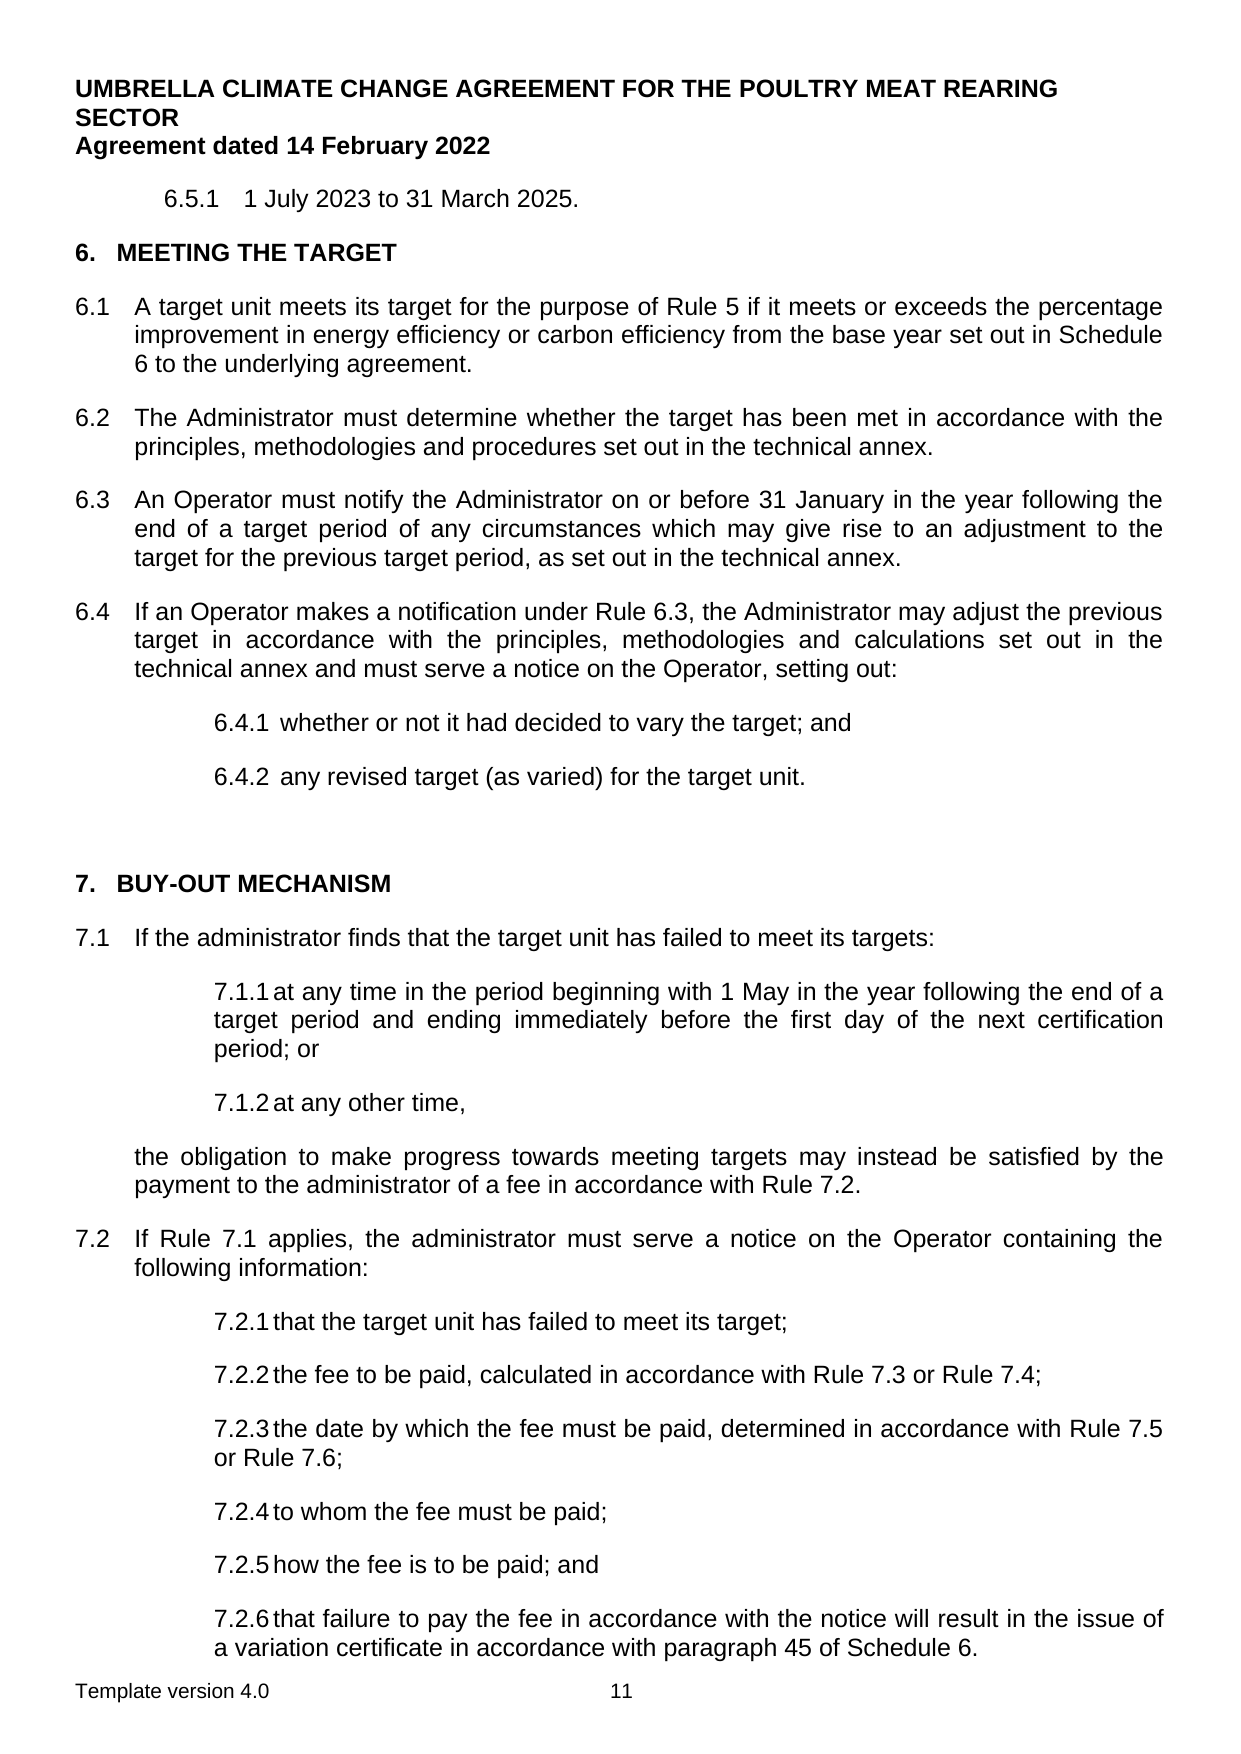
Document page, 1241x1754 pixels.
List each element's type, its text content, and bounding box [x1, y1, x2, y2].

text the obligation to make progress towards meeting targets may instead be satisfied by the payment to the administrator of a fee in accordance with Rule 7.2. [134, 1141, 1165, 1199]
list If the administrator finds that the target unit has failed to meet its targets: [75, 923, 1165, 951]
list the fee to be paid, calculated in accordance with Rule 7.3 or Rule 7.4; [214, 1360, 1165, 1389]
list The Administrator must determine whether the target has been met in accordance with the principles, methodologies and procedures set out in the technical annex. [75, 403, 1165, 460]
list that failure to pay the fee in accordance with the notice will result in the issue of a variation certificate in accordance with paragraph 45 of Schedule 6. [214, 1604, 1165, 1661]
list An Operator must notify the Administrator on or before 31 January in the year following the end of a target period of any circumstances which may give rise to an adjustment to the target for the previous target period, as set out in the technical annex. [75, 485, 1165, 571]
list MEETING THE TARGET [75, 238, 1165, 266]
list how the fee is to be paid; and [214, 1550, 1165, 1579]
list 1 July 2023 to 31 March 2025. [164, 184, 1165, 213]
list BUY-OUT MECHANISM [75, 869, 1165, 898]
list any revised target (as varied) for the target unit. [214, 761, 1165, 790]
list A target unit meets its target for the purpose of Rule 5 if it meets or exceeds the percentage improvement in energy efficiency or carbon efficiency from the base year set out in Schedule 6 to the underlying agreement. [75, 291, 1165, 378]
list at any other time, [214, 1088, 1165, 1116]
list at any time in the period beginning with 1 May in the year following the end of a target period and ending immediately before the first day of the next certification period; or [214, 976, 1165, 1063]
list the date by which the fee must be paid, determined in accordance with Rule 7.5 or Rule 7.6; [214, 1414, 1165, 1471]
list that the target unit has failed to meet its target; [214, 1306, 1165, 1335]
list If Rule 7.1 applies, the administrator must serve a notice on the Operator containing the following information: [75, 1224, 1165, 1281]
list If an Operator makes a notification under Rule 6.3, the Administrator may adjust the previous target in accordance with the principles, methodologies and calculations set out in the technical annex and must serve a notice on the Operator, setting out: [75, 596, 1165, 683]
list whether or not it had decided to vary the target; and [214, 708, 1165, 736]
list to whom the fee must be paid; [214, 1496, 1165, 1525]
